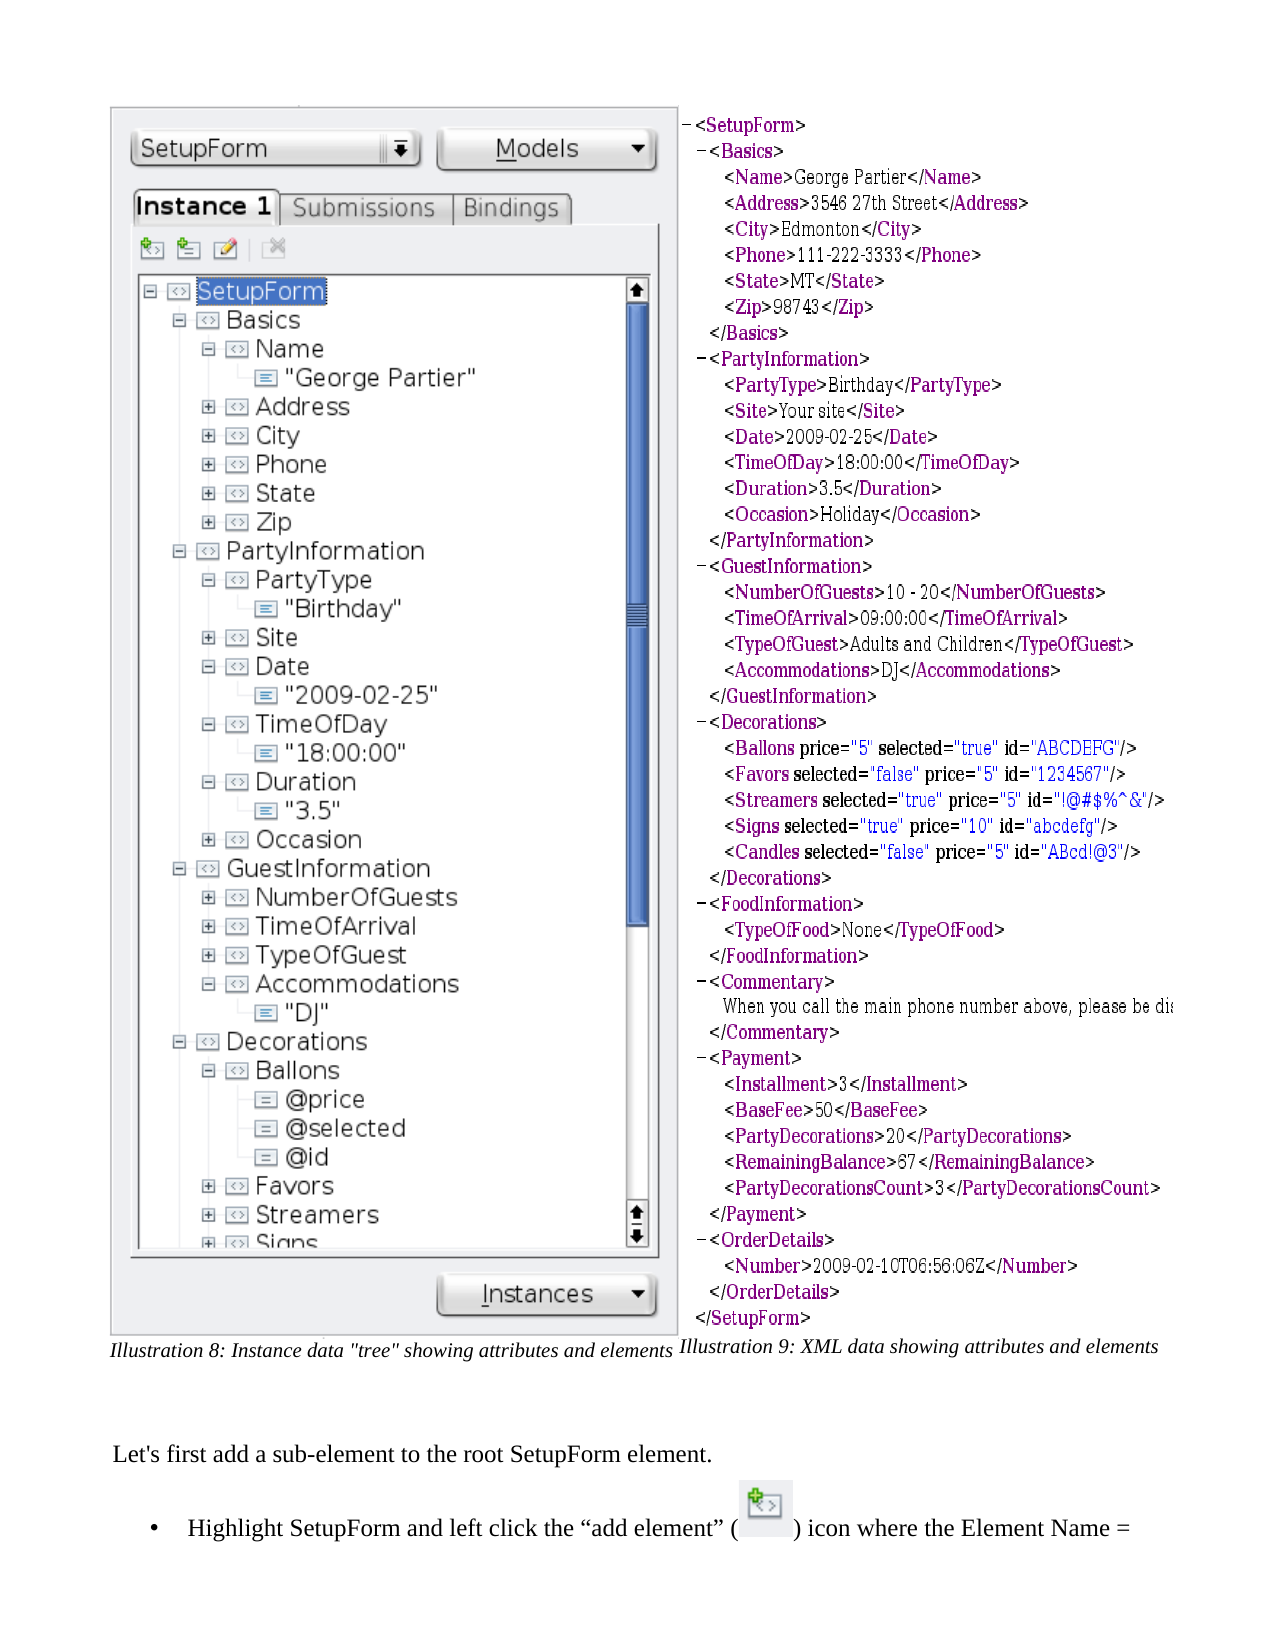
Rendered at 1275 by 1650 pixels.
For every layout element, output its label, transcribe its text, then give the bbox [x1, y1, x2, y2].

text Illustration 8: XML data showing attributes and elements [679, 1336, 1173, 1358]
picture [109, 105, 1173, 1339]
text Let's first add a sub-element to the root SetupForm element. [112, 1440, 1162, 1468]
list Highlight SetupForm and left click the “add element” () icon where the Element Name = [150, 1480, 1162, 1542]
text Illustration 7: Instance data "tree" showing attributes and elements [109, 1339, 679, 1362]
picture [738, 1480, 793, 1537]
